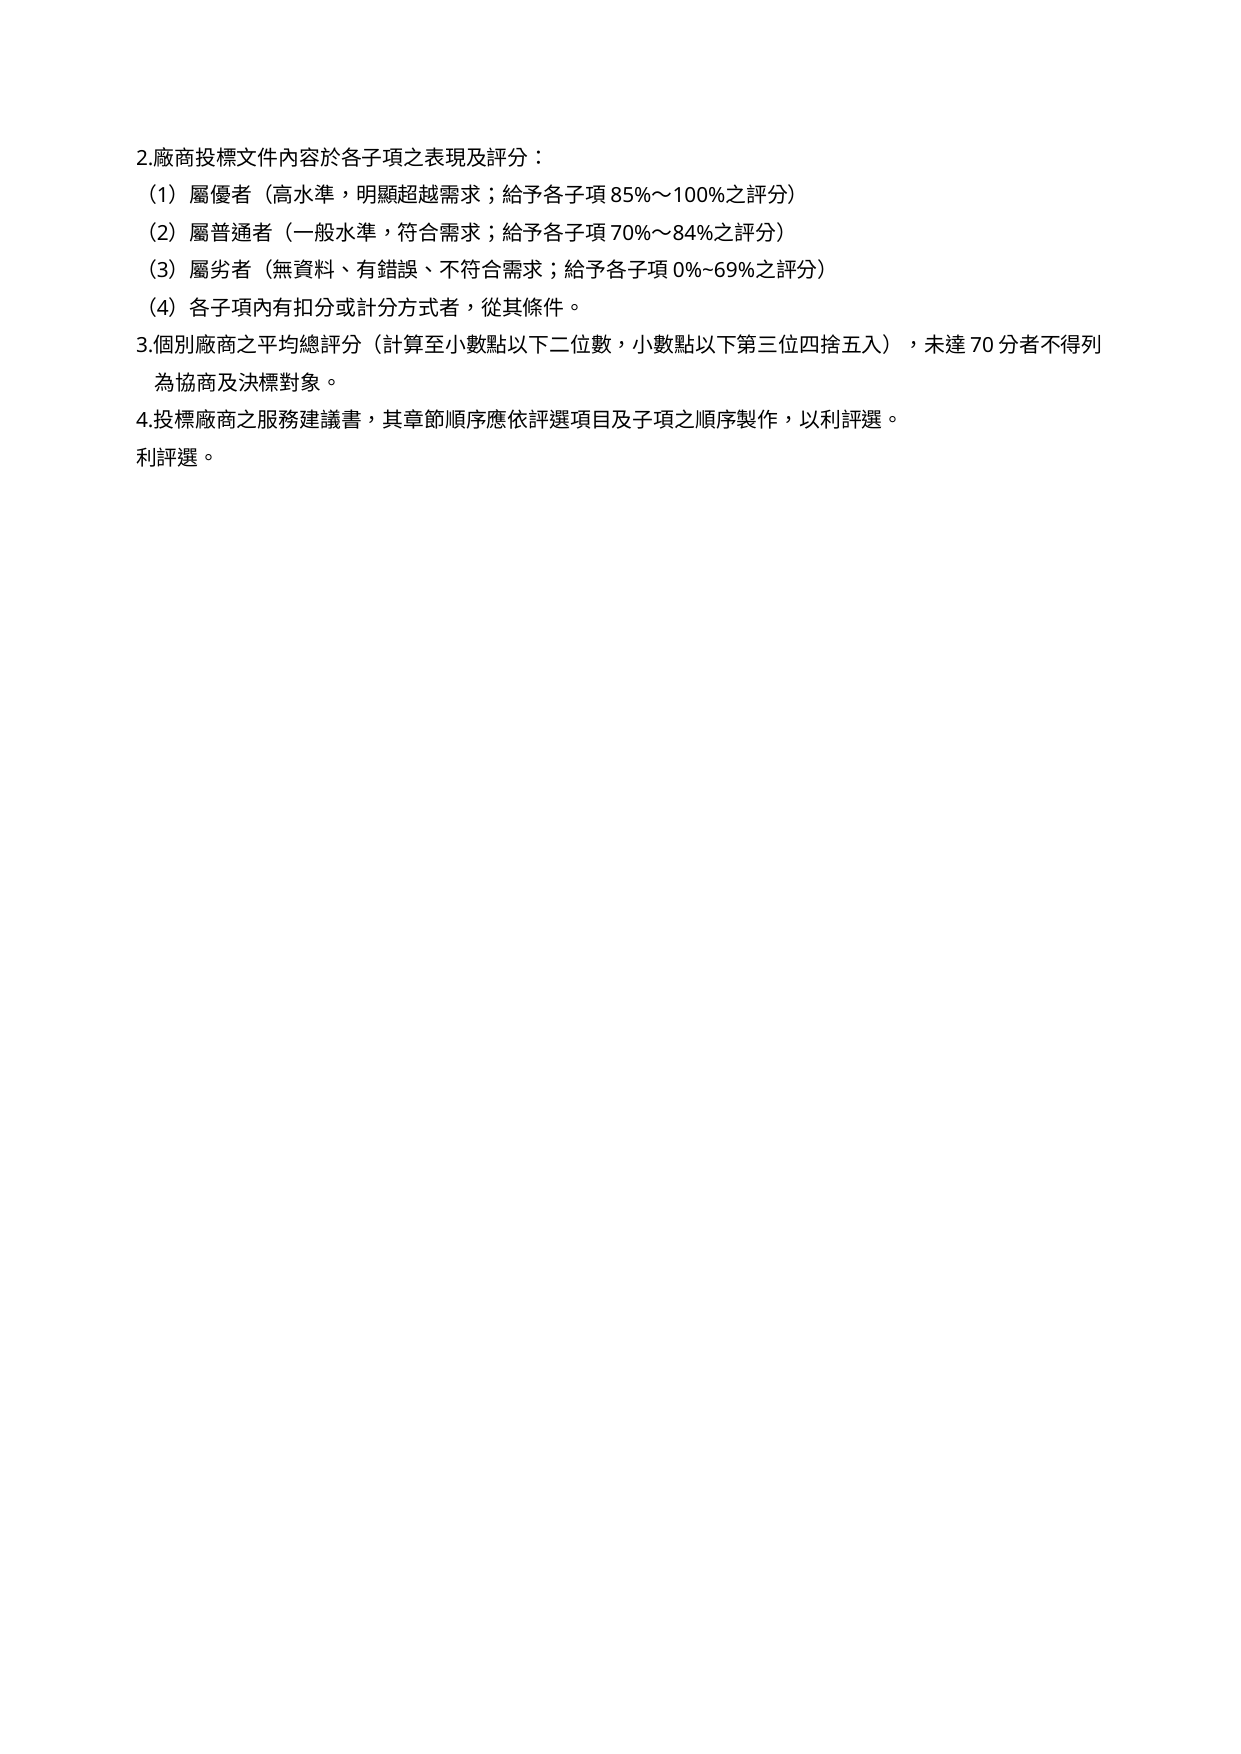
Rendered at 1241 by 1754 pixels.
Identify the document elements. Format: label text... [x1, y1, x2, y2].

text 2.廠商投標文件內容於各子項之表現及評分： [136, 137, 1104, 175]
text （3）屬劣者（無資料、有錯誤、不符合需求；給予各子項0%~69%之評分） [136, 250, 1104, 287]
text （1）屬優者（高水準，明顯超越需求；給予各子項85%～100%之評分） [136, 175, 1104, 212]
text 利評選。 [136, 437, 1104, 475]
text 4.投標廠商之服務建議書，其章節順序應依評選項目及子項之順序製作，以利評選。 [136, 400, 1104, 437]
text （4）各子項內有扣分或計分方式者，從其條件。 [136, 287, 1104, 325]
text （2）屬普通者（一般水準，符合需求；給予各子項70%～84%之評分） [136, 212, 1104, 250]
text 3.個別廠商之平均總評分（計算至小數點以下二位數，小數點以下第三位四捨五入），未達70分者不得列為協商及決標對象。 [136, 325, 1104, 400]
